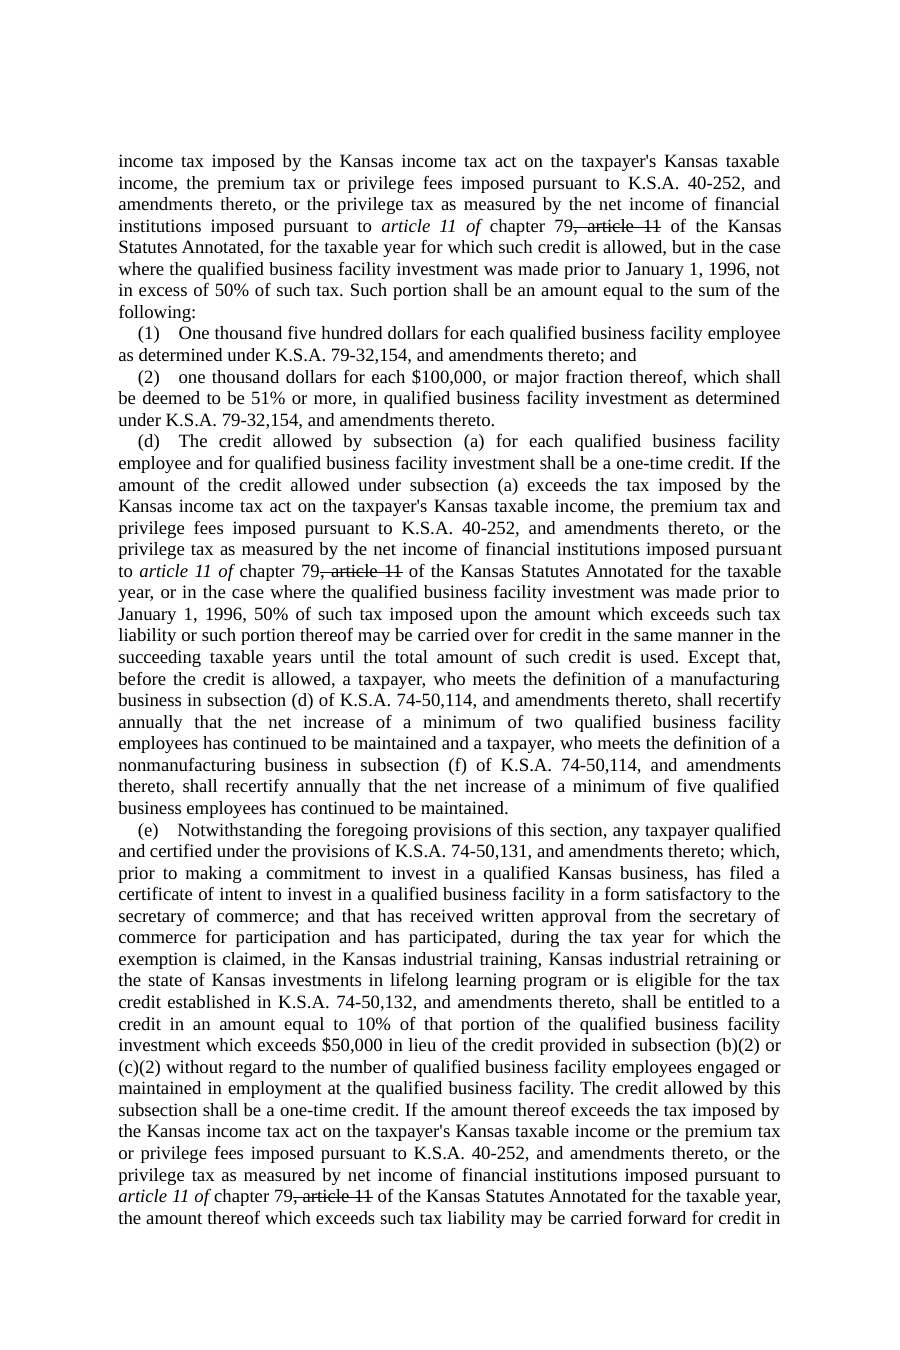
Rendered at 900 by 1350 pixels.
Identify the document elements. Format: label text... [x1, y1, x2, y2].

text income tax imposed by the Kansas income tax act on the taxpayer's Kansas taxable income, the premium tax or privilege fees imposed pursuant to K.S.A. 40-252, and amendments thereto, or the privilege tax as measured by the net income of financial institutions imposed pursuant to article 11 of chapter 79, article 11 of the Kansas Statutes Annotated, for the taxable year for which such credit is allowed, but in the case where the qualified business facility investment was made prior to January 1, 1996, not in excess of 50% of such tax. Such portion shall be an amount equal to the sum of the following: [118, 150, 782, 322]
text (1) One thousand five hundred dollars for each qualified business facility employee as determined under K.S.A. 79-32,154, and amendments thereto; and [118, 322, 782, 366]
text (2) one thousand dollars for each $100,000, or major fraction thereof, which shall be deemed to be 51% or more, in qualified business facility investment as determined under K.S.A. 79-32,154, and amendments thereto. [118, 366, 782, 430]
text (e) Notwithstanding the foregoing provisions of this section, any taxpayer qualified and certified under the provisions of K.S.A. 74-50,131, and amendments thereto; which, prior to making a commitment to invest in a qualified Kansas business, has filed a certificate of intent to invest in a qualified business facility in a form satisfactory to the secretary of commerce; and that has received written approval from the secretary of commerce for participation and has participated, during the tax year for which the exemption is claimed, in the Kansas industrial training, Kansas industrial retraining or the state of Kansas investments in lifelong learning program or is eligible for the tax credit established in K.S.A. 74-50,132, and amendments thereto, shall be entitled to a credit in an amount equal to 10% of that portion of the qualified business facility investment which exceeds $50,000 in lieu of the credit provided in subsection (b)(2) or (c)(2) without regard to the number of qualified business facility employees engaged or maintained in employment at the qualified business facility. The credit allowed by this subsection shall be a one-time credit. If the amount thereof exceeds the tax imposed by the Kansas income tax act on the taxpayer's Kansas taxable income or the premium tax or privilege fees imposed pursuant to K.S.A. 40-252, and amendments thereto, or the privilege tax as measured by net income of financial institutions imposed pursuant to article 11 of chapter 79, article 11 of the Kansas Statutes Annotated for the taxable year, the amount thereof which exceeds such tax liability may be carried forward for credit in the succeeding taxable year or years until the total amount of the tax credit is used, except that no such tax credit shall be carried forward for deduction after the 10th16th taxable year succeeding the taxable year in which such credit initially was claimed and no carry forward shall be allowed for deduction in any succeeding taxable year unless the taxpayer continued to be qualified and was recertified for such succeeding taxable year pursuant to K.S.A. 74-50,131, and amendments thereto , and no carryforward shall be allowed for deduction in any succeeding taxable year unless the taxpayer certifies under oath that the taxpayer continues to meet the requirements of K.S.A. 74-50,131, and amendments thereto, and this act. In no event shall any credit allowed under this section that expired during any taxable year prior to the taxable year commencing January 1, 2011, be revived under the provisions of this act. [118, 818, 782, 1228]
text (d) The credit allowed by subsection (a) for each qualified business facility employee and for qualified business facility investment shall be a one-time credit. If the amount of the credit allowed under subsection (a) exceeds the tax imposed by the Kansas income tax act on the taxpayer's Kansas taxable income, the premium tax and privilege fees imposed pursuant to K.S.A. 40-252, and amendments thereto, or the privilege tax as measured by the net income of financial institutions imposed pursuant to article 11 of chapter 79, article 11 of the Kansas Statutes Annotated for the taxable year, or in the case where the qualified business facility investment was made prior to January 1, 1996, 50% of such tax imposed upon the amount which exceeds such tax liability or such portion thereof may be carried over for credit in the same manner in the succeeding taxable years until the total amount of such credit is used. Except that, before the credit is allowed, a taxpayer, who meets the definition of a manufacturing business in subsection (d) of K.S.A. 74-50,114, and amendments thereto, shall recertify annually that the net increase of a minimum of two qualified business facility employees has continued to be maintained and a taxpayer, who meets the definition of a nonmanufacturing business in subsection (f) of K.S.A. 74-50,114, and amendments thereto, shall recertify annually that the net increase of a minimum of five qualified business employees has continued to be maintained. [118, 430, 782, 818]
